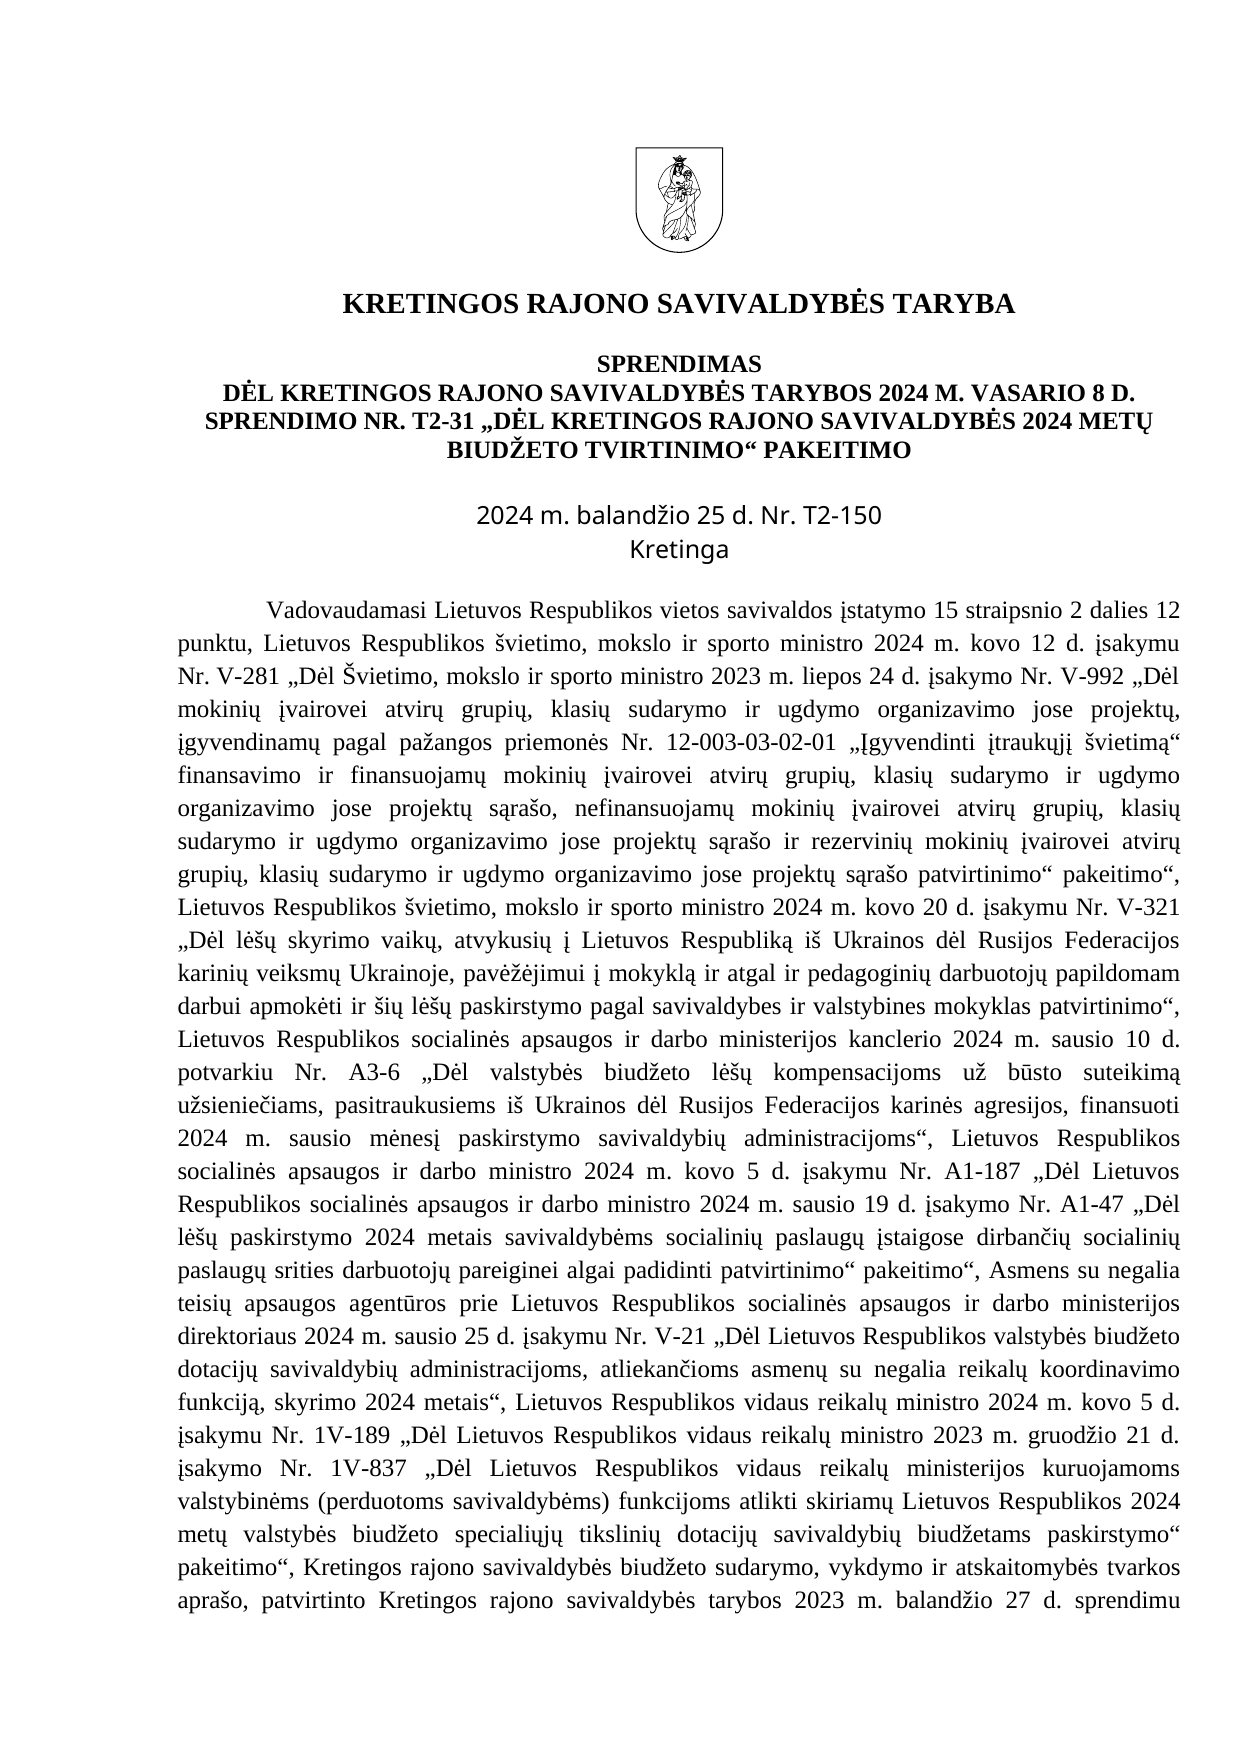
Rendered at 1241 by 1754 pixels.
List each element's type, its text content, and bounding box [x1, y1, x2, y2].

text DĖL KRETINGOS RAJONO SAVIVALDYBĖS TARYBOS 2024 M. VASARIO 8 D. SPRENDIMO NR. T2-31 „DĖL KRETINGOS RAJONO SAVIVALDYBĖS 2024 METŲ BIUDŽETO TVIRTINIMO“ PAKEITIMO [177, 378, 1181, 464]
text Kretinga [177, 532, 1181, 566]
text SPRENDIMAS [177, 349, 1181, 378]
text Vadovaudamasi Lietuvos Respublikos vietos savivaldos įstatymo 15 straipsnio 2 dalies 12 punktu, Lietuvos Respublikos švietimo, mokslo ir sporto ministro 2024 m. kovo 12 d. įsakymu Nr. V-281 „Dėl Švietimo, mokslo ir sporto ministro 2023 m. liepos 24 d. įsakymo Nr. V-992 „Dėl mokinių įvairovei atvirų grupių, klasių sudarymo ir ugdymo organizavimo jose projektų, įgyvendinamų pagal pažangos priemonės Nr. 12-003-03-02-01 „Įgyvendinti įtraukųjį švietimą“ finansavimo ir finansuojamų mokinių įvairovei atvirų grupių, klasių sudarymo ir ugdymo organizavimo jose projektų sąrašo, nefinansuojamų mokinių įvairovei atvirų grupių, klasių sudarymo ir ugdymo organizavimo jose projektų sąrašo ir rezervinių mokinių įvairovei atvirų grupių, klasių sudarymo ir ugdymo organizavimo jose projektų sąrašo patvirtinimo“ pakeitimo“, Lietuvos Respublikos švietimo, mokslo ir sporto ministro 2024 m. kovo 20 d. įsakymu Nr. V-321 „Dėl lėšų skyrimo vaikų, atvykusių į Lietuvos Respubliką iš Ukrainos dėl Rusijos Federacijos karinių veiksmų Ukrainoje, pavėžėjimui į mokyklą ir atgal ir pedagoginių darbuotojų papildomam darbui apmokėti ir šių lėšų paskirstymo pagal savivaldybes ir valstybines mokyklas patvirtinimo“, Lietuvos Respublikos socialinės apsaugos ir darbo ministerijos kanclerio 2024 m. sausio 10 d. potvarkiu Nr. A3-6 „Dėl valstybės biudžeto lėšų kompensacijoms už būsto suteikimą užsieniečiams, pasitraukusiems iš Ukrainos dėl Rusijos Federacijos karinės agresijos, finansuoti 2024 m. sausio mėnesį paskirstymo savivaldybių administracijoms“, Lietuvos Respublikos socialinės apsaugos ir darbo ministro 2024 m. kovo 5 d. įsakymu Nr. A1-187 „Dėl Lietuvos Respublikos socialinės apsaugos ir darbo ministro 2024 m. sausio 19 d. įsakymo Nr. A1-47 „Dėl lėšų paskirstymo 2024 metais savivaldybėms socialinių paslaugų įstaigose dirbančių socialinių paslaugų srities darbuotojų pareiginei algai padidinti patvirtinimo“ pakeitimo“, Asmens su negalia teisių apsaugos agentūros prie Lietuvos Respublikos socialinės apsaugos ir darbo ministerijos direktoriaus 2024 m. sausio 25 d. įsakymu Nr. V-21 „Dėl Lietuvos Respublikos valstybės biudžeto dotacijų savivaldybių administracijoms, atliekančioms asmenų su negalia reikalų koordinavimo funkciją, skyrimo 2024 metais“, Lietuvos Respublikos vidaus reikalų ministro 2024 m. kovo 5 d. įsakymu Nr. 1V-189 „Dėl Lietuvos Respublikos vidaus reikalų ministro 2023 m. gruodžio 21 d. įsakymo Nr. 1V-837 „Dėl Lietuvos Respublikos vidaus reikalų ministerijos kuruojamoms valstybinėms (perduotoms savivaldybėms) funkcijoms atlikti skiriamų Lietuvos Respublikos 2024 metų valstybės biudžeto specialiųjų tikslinių dotacijų savivaldybių biudžetams paskirstymo“ pakeitimo“, Kretingos rajono savivaldybės biudžeto sudarymo, vykdymo ir atskaitomybės tvarkos aprašo, patvirtinto Kretingos rajono savivaldybės tarybos 2023 m. balandžio 27 d. sprendimu [177, 595, 1181, 1614]
text 2024 m. balandžio 25 d. Nr. T2-150 [177, 498, 1181, 532]
text KRETINGOS RAJONO SAVIVALDYBĖS TARYBA [177, 287, 1181, 320]
